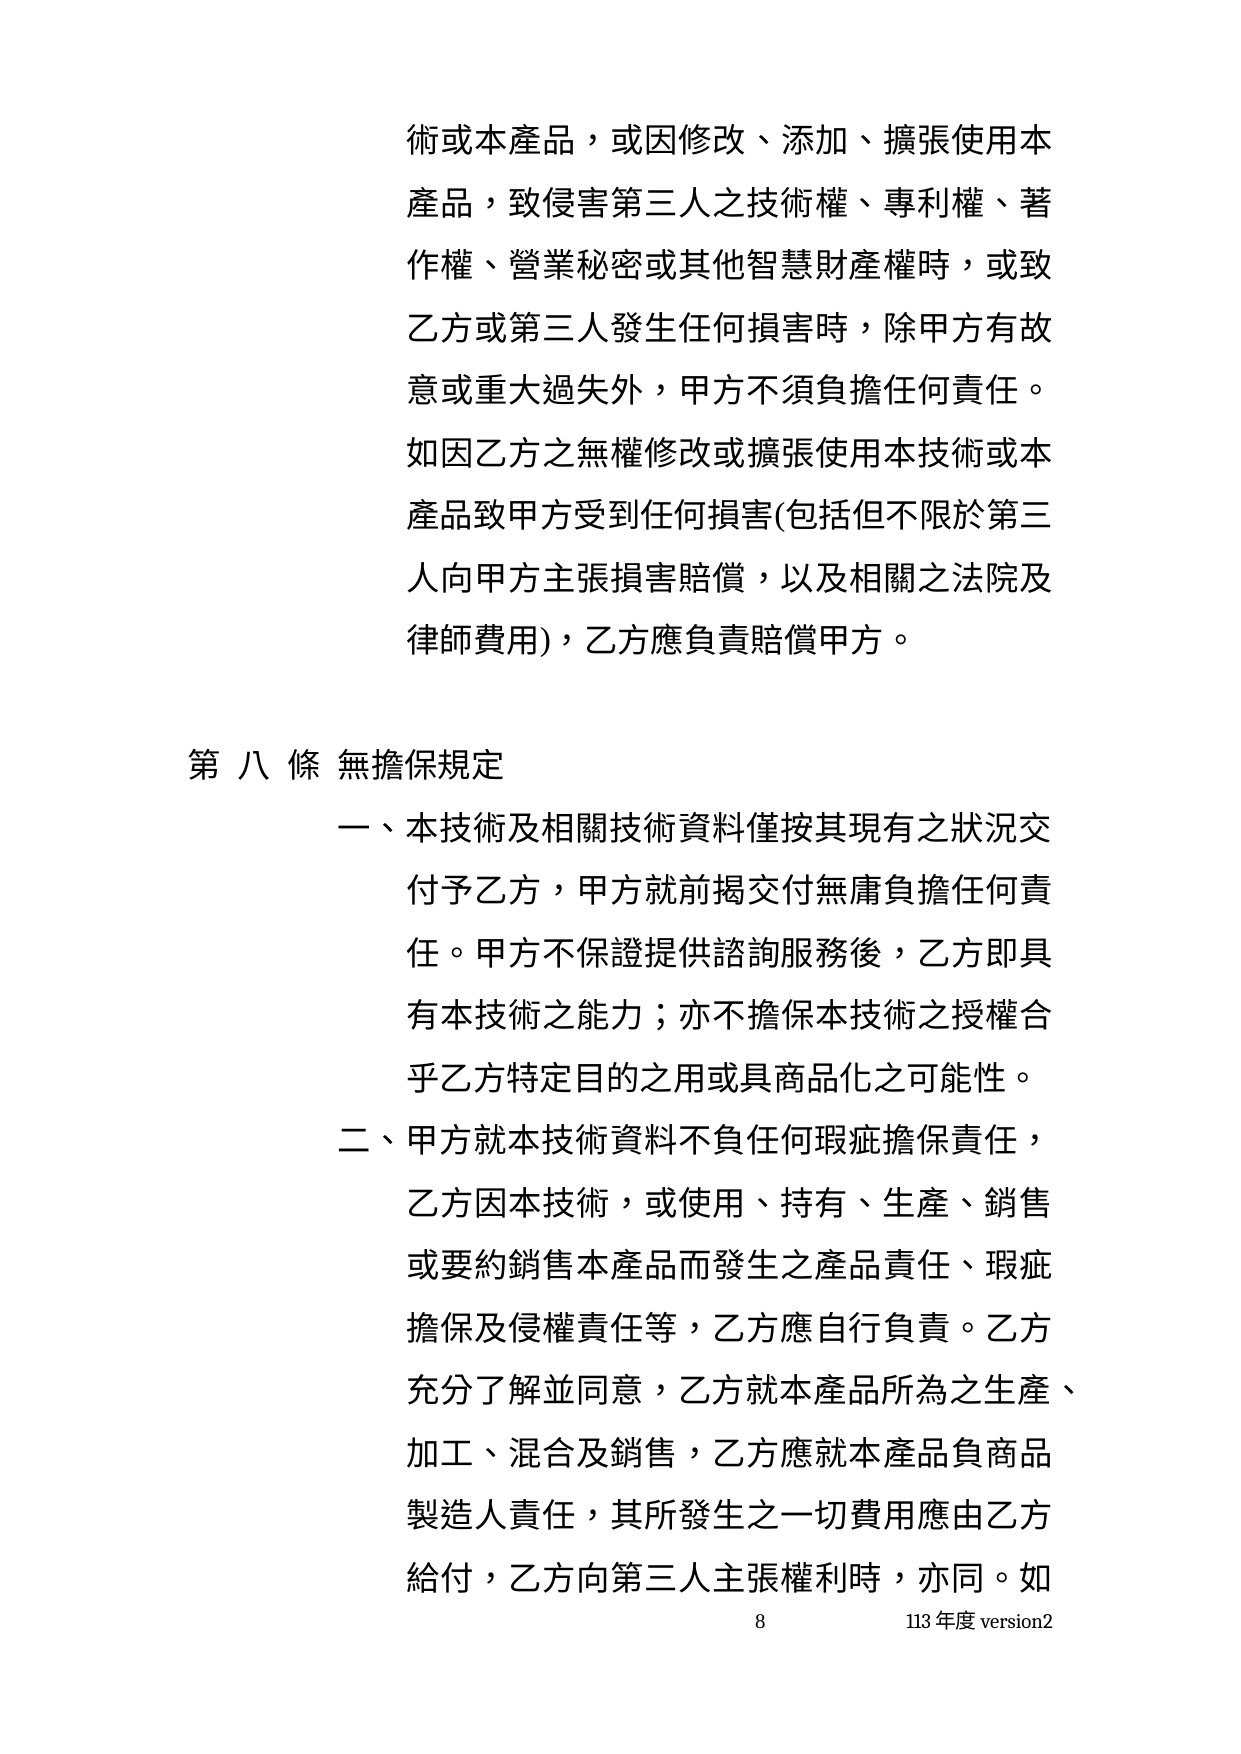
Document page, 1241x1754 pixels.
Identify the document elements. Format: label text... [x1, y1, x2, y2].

text 第 八 條 無擔保規定 [187, 721, 1053, 784]
text 二、甲方就本技術資料不負任何瑕疵擔保責任，乙方因本技術，或使用、持有、生產、銷售或要約銷售本產品而發生之產品責任、瑕疵擔保及侵權責任等，乙方應自行負責。乙方充分了解並同意，乙方就本產品所為之生產、加工、混合及銷售，乙方應就本產品負商品製造人責任，其所發生之一切費用應由乙方給付，乙方向第三人主張權利時，亦同。如乙方產品造成甲方之損害，包括但不限於甲方因消費訴訟、司法機關或主管機關之調查所支出之賠償、補償、律師費、行政成本等，乙方均應負擔之。 [337, 1096, 1053, 1596]
text 術或本產品，或因修改、添加、擴張使用本產品，致侵害第三人之技術權、專利權、著作權、營業秘密或其他智慧財產權時，或致乙方或第三人發生任何損害時，除甲方有故意或重大過失外，甲方不須負擔任何責任。如因乙方之無權修改或擴張使用本技術或本產品致甲方受到任何損害(包括但不限於第三人向甲方主張損害賠償，以及相關之法院及律師費用)，乙方應負責賠償甲方。 [337, 96, 1053, 659]
text 一、本技術及相關技術資料僅按其現有之狀況交付予乙方，甲方就前揭交付無庸負擔任何責任。甲方不保證提供諮詢服務後，乙方即具有本技術之能力；亦不擔保本技術之授權合乎乙方特定目的之用或具商品化之可能性。 [337, 784, 1053, 1096]
